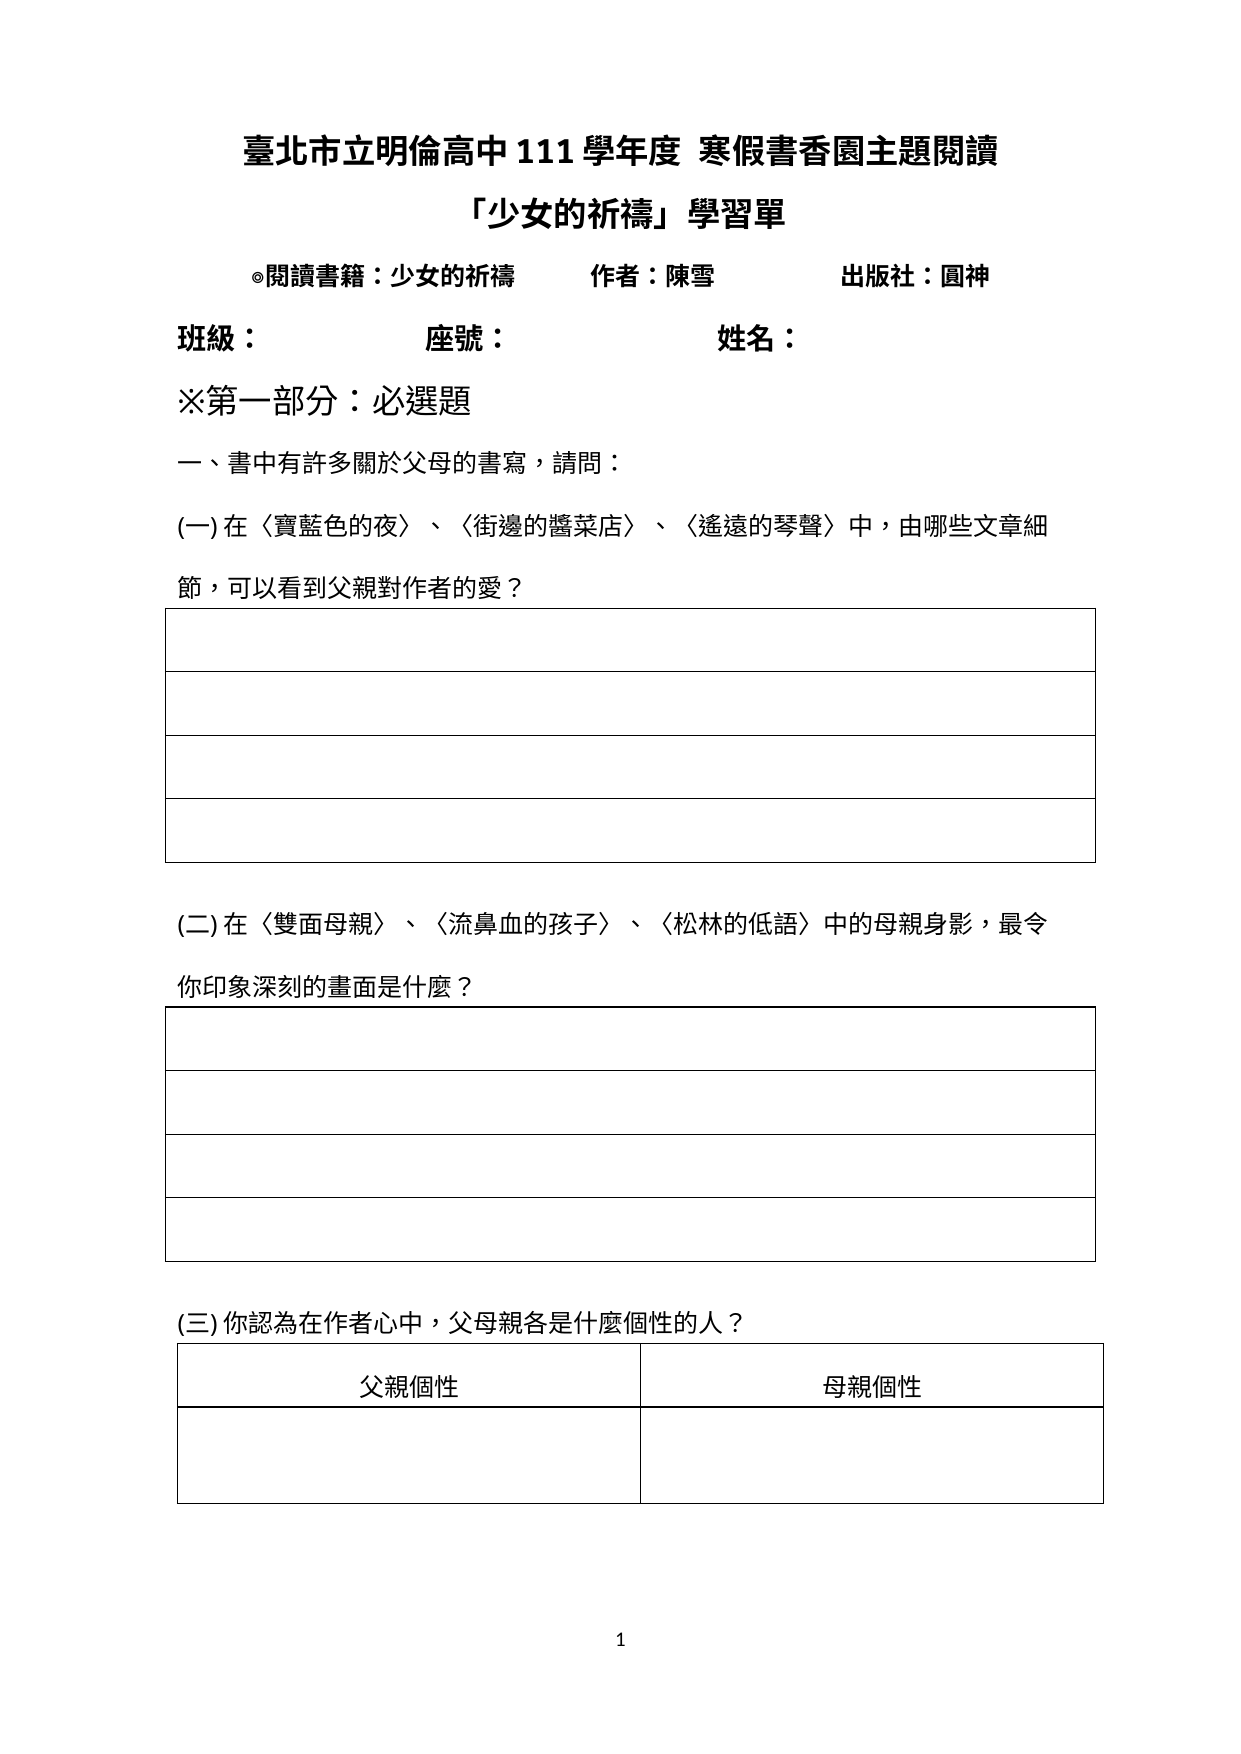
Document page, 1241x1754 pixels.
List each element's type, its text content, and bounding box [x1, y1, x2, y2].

text 「少女的祈禱」學習單 [177, 170, 1063, 232]
table_header 父親個性 [178, 1344, 640, 1406]
table_cell [641, 1408, 1103, 1503]
text ◎閱讀書籍：少女的祈禱 作者：陳雪 出版社：圓神 [177, 232, 1063, 295]
table_header [166, 609, 1095, 671]
table_cell [166, 799, 1095, 862]
table_cell [166, 672, 1095, 734]
table_cell [166, 1198, 1095, 1261]
text (一) 在〈寶藍色的夜〉、〈街邊的醬菜店〉、〈遙遠的琴聲〉中，由哪些文章細節，可以看到父親對作者的愛？ [177, 482, 1063, 607]
text (二) 在〈雙面母親〉、〈流鼻血的孩子〉、〈松林的低語〉中的母親身影，最令你印象深刻的畫面是什麼？ [177, 881, 1063, 1006]
text ※第一部分：必選題 [177, 357, 1063, 420]
text 班級： 座號： 姓名： [177, 295, 1063, 357]
text 臺北市立明倫高中111學年度 寒假書香園主題閱讀 [177, 107, 1063, 170]
table_header 母親個性 [641, 1344, 1103, 1406]
table_cell [166, 1135, 1095, 1197]
text 一、書中有許多關於父母的書寫，請問： [177, 420, 1063, 482]
table_cell [166, 1071, 1095, 1133]
table_cell [166, 736, 1095, 798]
text (三) 你認為在作者心中，父母親各是什麼個性的人？ [177, 1280, 1063, 1343]
table_cell [178, 1408, 640, 1503]
table_header [166, 1008, 1095, 1070]
